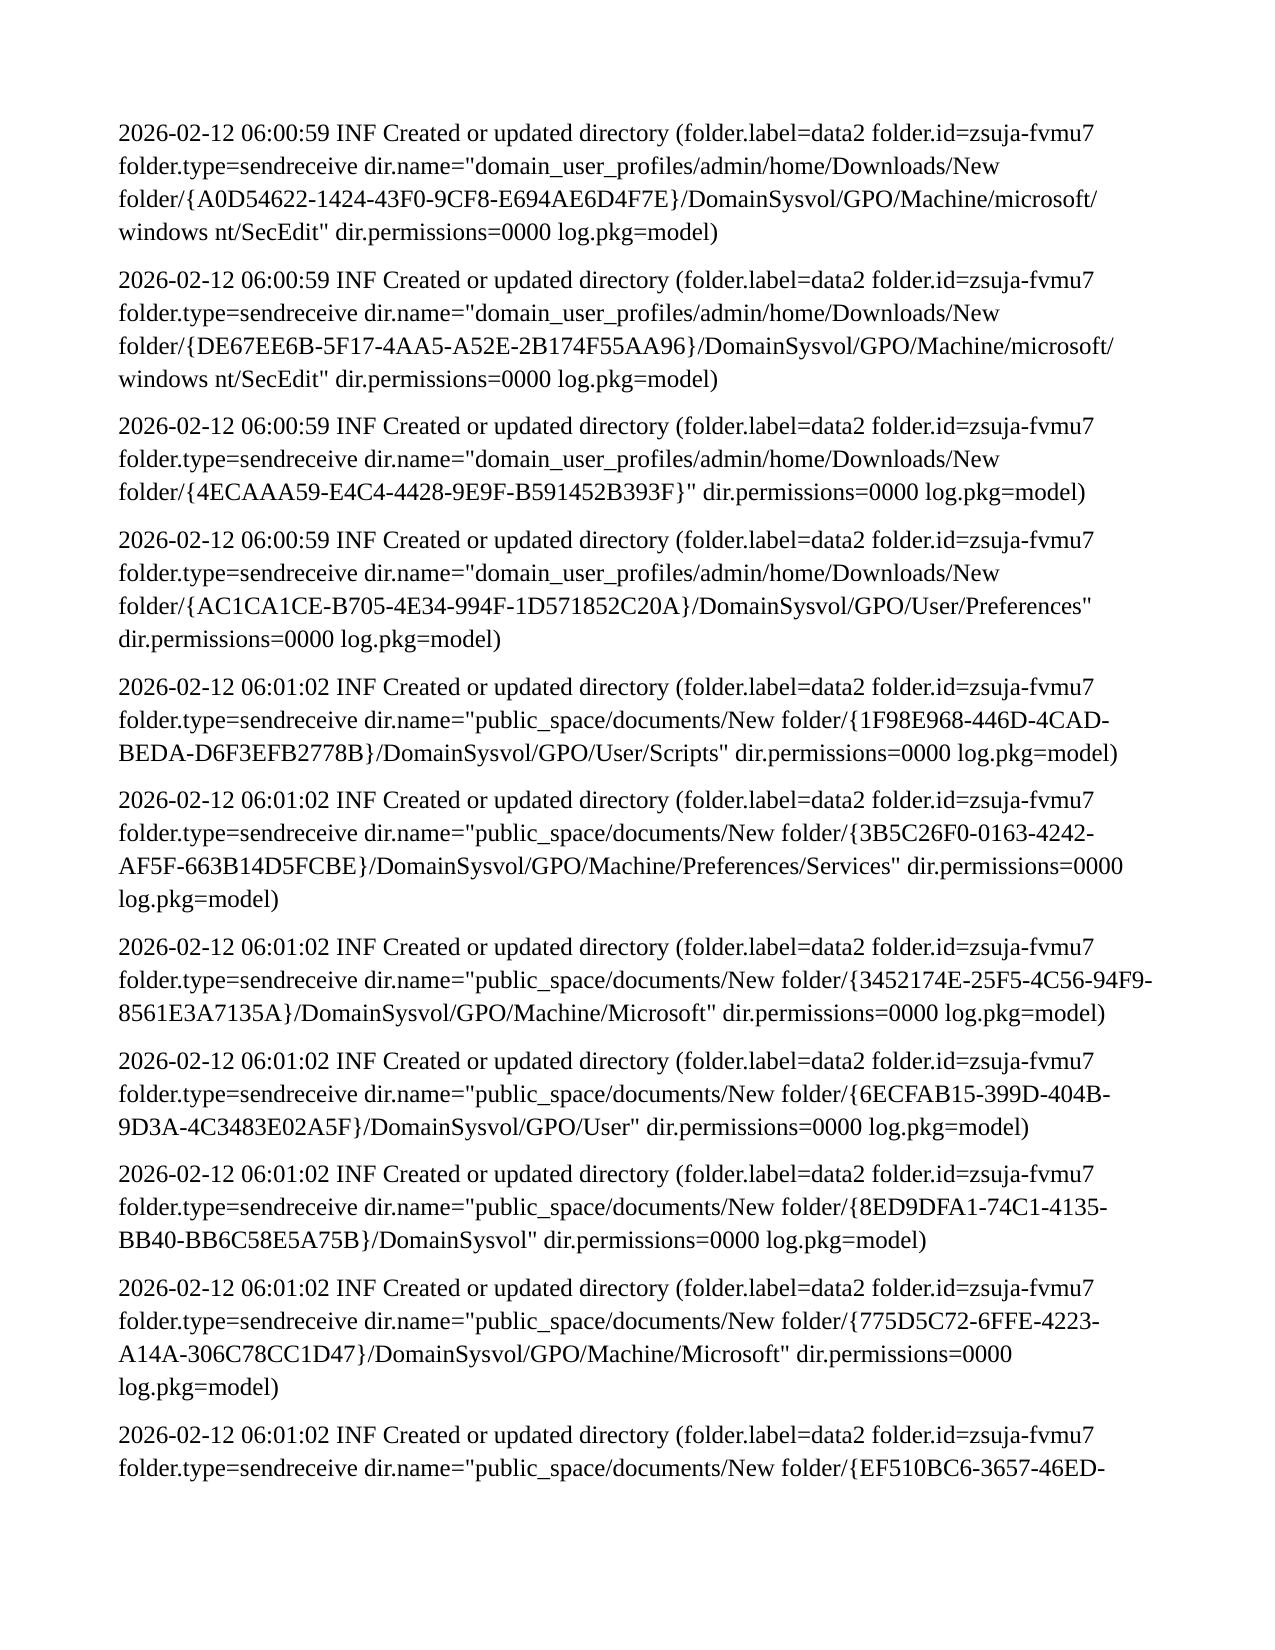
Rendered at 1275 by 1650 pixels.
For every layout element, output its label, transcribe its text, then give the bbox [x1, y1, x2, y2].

text 2026-02-12 06:00:59 INF Created or updated directory (folder.label=data2 folder.id=zsuja-fvmu7 folder.type=sendreceive dir.name="domain_user_profiles/admin/home/Downloads/New folder/{DE67EE6B-5F17-4AA5-A52E-2B174F55AA96}/DomainSysvol/GPO/Machine/microsoft/windows nt/SecEdit" dir.permissions=0000 log.pkg=model) [118, 265, 1157, 393]
text 2026-02-12 06:00:59 INF Created or updated directory (folder.label=data2 folder.id=zsuja-fvmu7 folder.type=sendreceive dir.name="domain_user_profiles/admin/home/Downloads/New folder/{AC1CA1CE-B705-4E34-994F-1D571852C20A}/DomainSysvol/GPO/User/Preferences" dir.permissions=0000 log.pkg=model) [118, 525, 1157, 653]
text 2026-02-12 06:01:02 INF Created or updated directory (folder.label=data2 folder.id=zsuja-fvmu7 folder.type=sendreceive dir.name="public_space/documents/New folder/{3452174E-25F5-4C56-94F9-8561E3A7135A}/DomainSysvol/GPO/Machine/Microsoft" dir.permissions=0000 log.pkg=model) [118, 932, 1157, 1027]
text 2026-02-12 06:01:02 INF Created or updated directory (folder.label=data2 folder.id=zsuja-fvmu7 folder.type=sendreceive dir.name="public_space/documents/New folder/{EF510BC6-3657-46ED- [118, 1420, 1157, 1481]
text 2026-02-12 06:00:59 INF Created or updated directory (folder.label=data2 folder.id=zsuja-fvmu7 folder.type=sendreceive dir.name="domain_user_profiles/admin/home/Downloads/New folder/{A0D54622-1424-43F0-9CF8-E694AE6D4F7E}/DomainSysvol/GPO/Machine/microsoft/windows nt/SecEdit" dir.permissions=0000 log.pkg=model) [118, 118, 1157, 246]
text 2026-02-12 06:01:02 INF Created or updated directory (folder.label=data2 folder.id=zsuja-fvmu7 folder.type=sendreceive dir.name="public_space/documents/New folder/{1F98E968-446D-4CAD-BEDA-D6F3EFB2778B}/DomainSysvol/GPO/User/Scripts" dir.permissions=0000 log.pkg=model) [118, 672, 1157, 767]
text 2026-02-12 06:01:02 INF Created or updated directory (folder.label=data2 folder.id=zsuja-fvmu7 folder.type=sendreceive dir.name="public_space/documents/New folder/{8ED9DFA1-74C1-4135-BB40-BB6C58E5A75B}/DomainSysvol" dir.permissions=0000 log.pkg=model) [118, 1159, 1157, 1254]
text 2026-02-12 06:00:59 INF Created or updated directory (folder.label=data2 folder.id=zsuja-fvmu7 folder.type=sendreceive dir.name="domain_user_profiles/admin/home/Downloads/New folder/{4ECAAA59-E4C4-4428-9E9F-B591452B393F}" dir.permissions=0000 log.pkg=model) [118, 411, 1157, 506]
text 2026-02-12 06:01:02 INF Created or updated directory (folder.label=data2 folder.id=zsuja-fvmu7 folder.type=sendreceive dir.name="public_space/documents/New folder/{3B5C26F0-0163-4242-AF5F-663B14D5FCBE}/DomainSysvol/GPO/Machine/Preferences/Services" dir.permissions=0000 log.pkg=model) [118, 785, 1157, 913]
text 2026-02-12 06:01:02 INF Created or updated directory (folder.label=data2 folder.id=zsuja-fvmu7 folder.type=sendreceive dir.name="public_space/documents/New folder/{775D5C72-6FFE-4223-A14A-306C78CC1D47}/DomainSysvol/GPO/Machine/Microsoft" dir.permissions=0000 log.pkg=model) [118, 1273, 1157, 1401]
text 2026-02-12 06:01:02 INF Created or updated directory (folder.label=data2 folder.id=zsuja-fvmu7 folder.type=sendreceive dir.name="public_space/documents/New folder/{6ECFAB15-399D-404B-9D3A-4C3483E02A5F}/DomainSysvol/GPO/User" dir.permissions=0000 log.pkg=model) [118, 1046, 1157, 1141]
